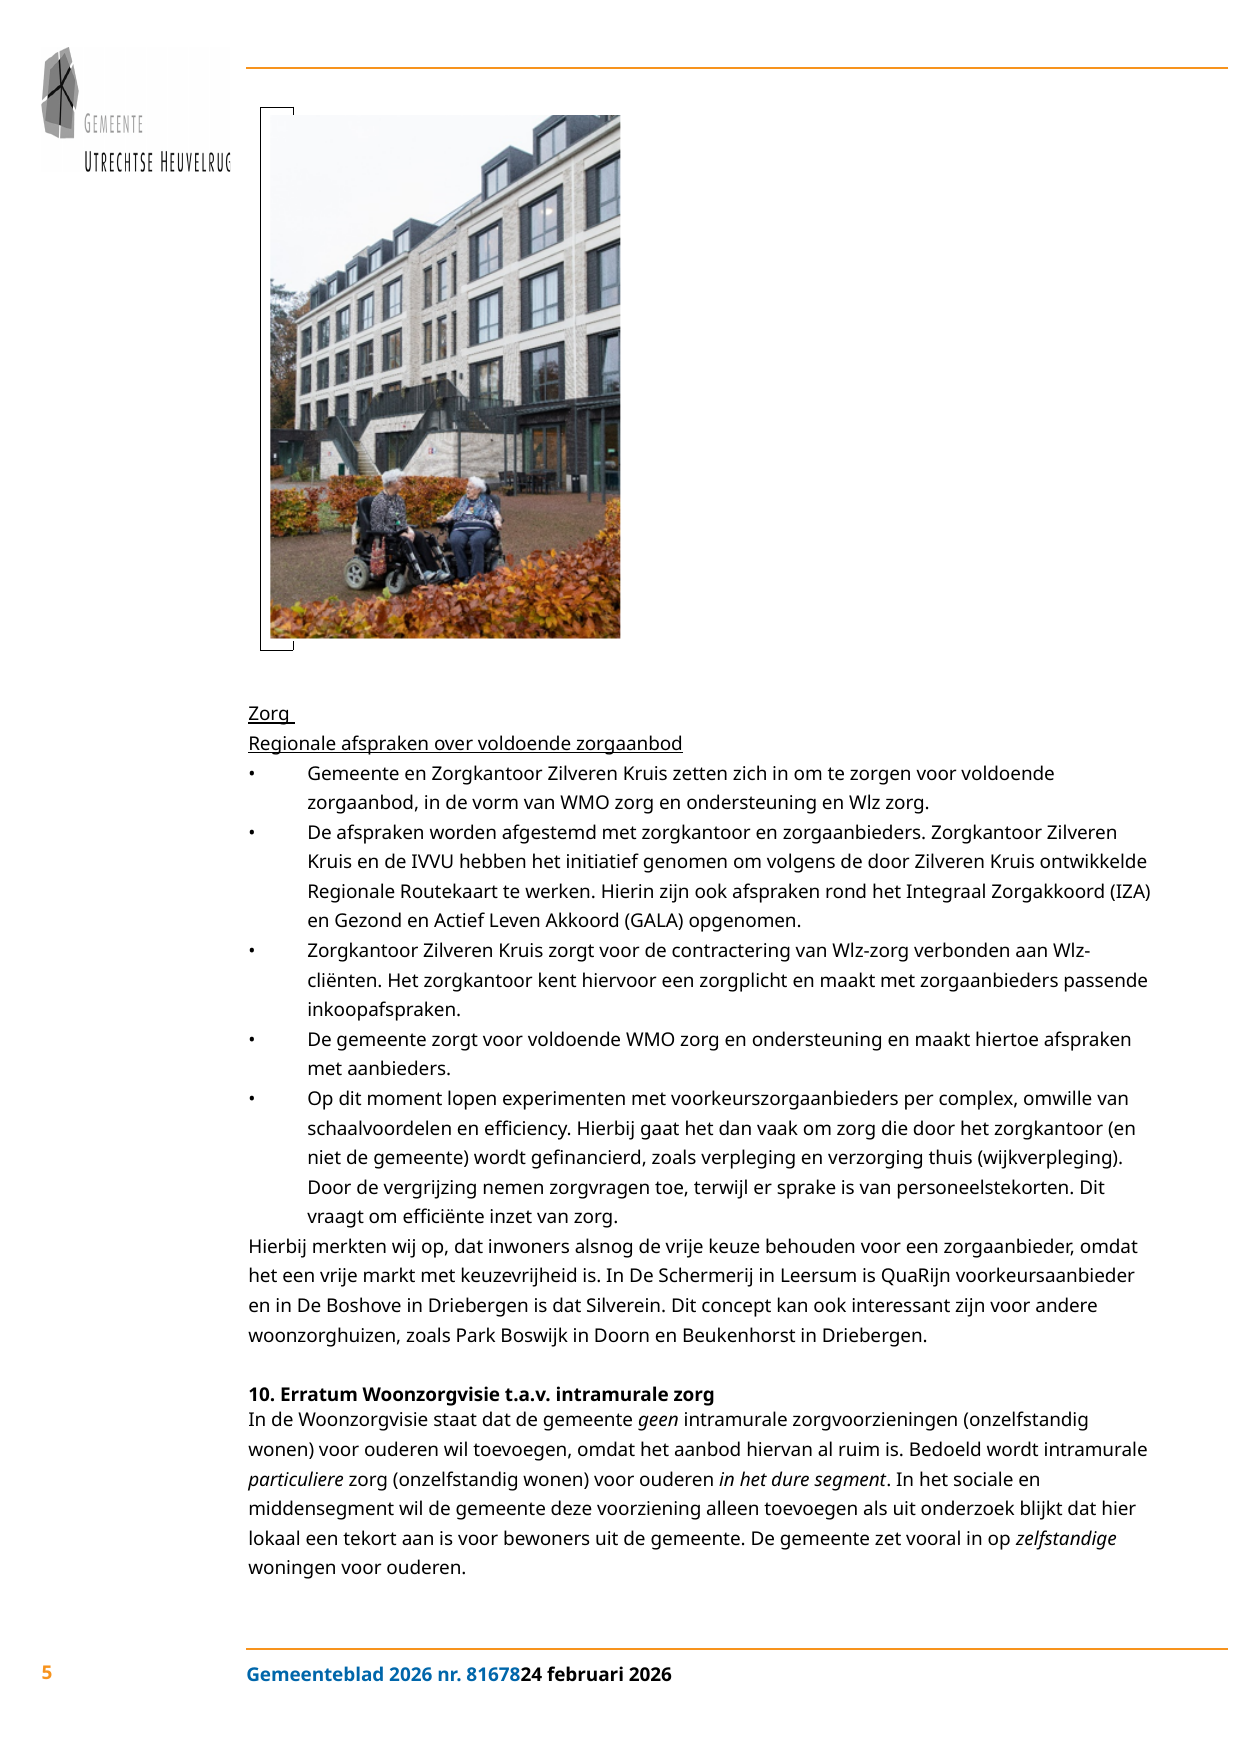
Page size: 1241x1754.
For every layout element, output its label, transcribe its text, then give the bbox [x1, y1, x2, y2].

list Gemeente en Zorgkantoor Zilveren Kruis zetten zich in om te zorgen voor voldoende zorgaanbod, in de vorm van WMO zorg en ondersteuning en Wlz zorg. [248, 760, 1152, 815]
text Regionale afspraken over voldoende zorgaanbod [248, 730, 1152, 756]
list De afspraken worden afgestemd met zorgkantoor en zorgaanbieders. Zorgkantoor Zilveren Kruis en de IVVU hebben het initiatief genomen om volgens de door Zilveren Kruis ontwikkelde Regionale Routekaart te werken. Hierin zijn ook afspraken rond het Integraal Zorgakkoord (IZA) en Gezond en Actief Leven Akkoord (GALA) opgenomen. [248, 819, 1152, 933]
list Zorgkantoor Zilveren Kruis zorgt voor de contractering van Wlz-zorg verbonden aan Wlz-cliënten. Het zorgkantoor kent hiervoor een zorgplicht en maakt met zorgaanbieders passende inkoopafspraken. [248, 937, 1152, 1022]
list Op dit moment lopen experimenten met voorkeurszorgaanbieders per complex, omwille van schaalvoordelen en efficiency. Hierbij gaat het dan vaak om zorg die door het zorgkantoor (en niet de gemeente) wordt gefinancierd, zoals verpleging en verzorging thuis (wijkverpleging). Door de vergrijzing nemen zorgvragen toe, terwijl er sprake is van personeelstekorten. Dit vraagt om efficiënte inzet van zorg. [248, 1085, 1152, 1229]
picture [268, 115, 624, 641]
text 10. Erratum Woonzorgvisie t.a.v. intramurale zorg [248, 1381, 1152, 1407]
text Hierbij merkten wij op, dat inwoners alsnog de vrije keuze behouden voor een zorgaanbieder, omdat het een vrije markt met keuzevrijheid is. In De Schermerij in Leersum is QuaRijn voorkeursaanbieder en in De Boshove in Driebergen is dat Silverein. Dit concept kan ook interessant zijn voor andere woonzorghuizen, zoals Park Boswijk in Doorn en Beukenhorst in Driebergen. [248, 1233, 1152, 1347]
picture [41, 47, 231, 172]
list De gemeente zorgt voor voldoende WMO zorg en ondersteuning en maakt hiertoe afspraken met aanbieders. [248, 1026, 1152, 1081]
text In de Woonzorgvisie staat dat de gemeente geen intramurale zorgvoorzieningen (onzelfstandig wonen) voor ouderen wil toevoegen, omdat het aanbod hiervan al ruim is. Bedoeld wordt intramurale particuliere zorg (onzelfstandig wonen) voor ouderen in het dure segment. In het sociale en middensegment wil de gemeente deze voorziening alleen toevoegen als uit onderzoek blijkt dat hier lokaal een tekort aan is voor bewoners uit de gemeente. De gemeente zet vooral in op zelfstandige woningen voor ouderen. [248, 1407, 1152, 1580]
text Zorg [248, 701, 1152, 726]
